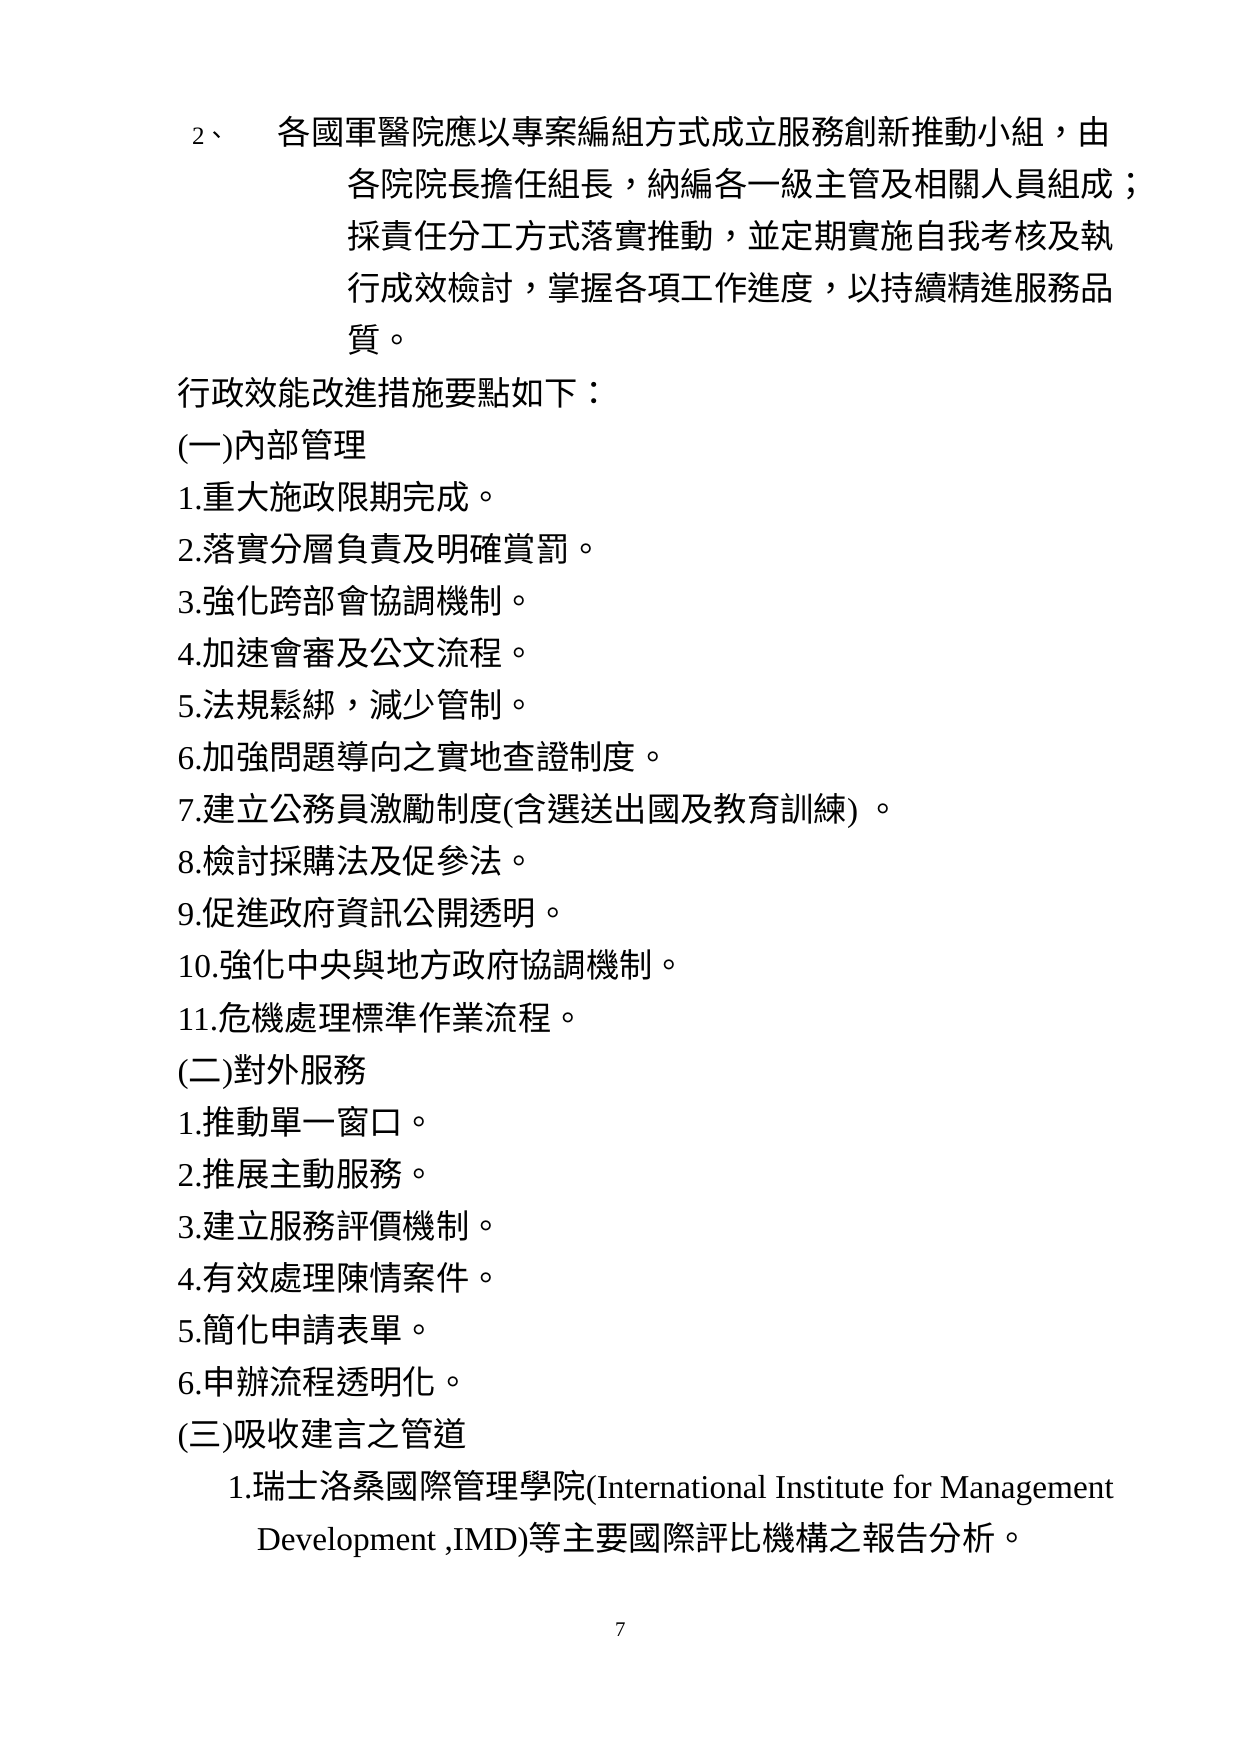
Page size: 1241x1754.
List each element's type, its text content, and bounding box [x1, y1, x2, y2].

text 3.強化跨部會協調機制。 [124, 572, 1116, 624]
text 11.危機處理標準作業流程。 [124, 988, 1116, 1040]
text 6.加強問題導向之實地查證制度。 [124, 728, 1116, 780]
text (二)對外服務 [124, 1040, 1116, 1092]
text 2.推展主動服務。 [124, 1144, 1116, 1197]
text 7.建立公務員激勵制度(含選送出國及教育訓練) 。 [124, 780, 1116, 832]
text 4.有效處理陳情案件。 [124, 1249, 1116, 1301]
text 8.檢討採購法及促參法。 [124, 832, 1116, 884]
text 3.建立服務評價機制。 [124, 1197, 1116, 1249]
text 9.促進政府資訊公開透明。 [124, 884, 1116, 936]
text 行政效能改進措施要點如下： [124, 363, 1116, 415]
list 各國軍醫院應以專案編組方式成立服務創新推動小組，由各院院長擔任組長，納編各一級主管及相關人員組成；採責任分工方式落實推動，並定期實施自我考核及執行成效檢討，掌握各項工作進度，以持續精進服務品質。 [192, 103, 1116, 363]
text 10.強化中央與地方政府協調機制。 [124, 936, 1116, 988]
text 1.推動單一窗口。 [124, 1092, 1116, 1144]
text 5.法規鬆綁，減少管制。 [124, 676, 1116, 728]
text 4.加速會審及公文流程。 [124, 624, 1116, 676]
text 1.重大施政限期完成。 [124, 467, 1116, 519]
text (三)吸收建言之管道 [124, 1405, 1116, 1457]
text (一)內部管理 [124, 415, 1116, 467]
text 6.申辦流程透明化。 [124, 1353, 1116, 1405]
text 1.瑞士洛桑國際管理學院(International Institute for Management Development ,IMD)等主要國際評比機構之報告分析。 [227, 1457, 1116, 1561]
text 5.簡化申請表單。 [124, 1301, 1116, 1353]
text 2.落實分層負責及明確賞罰。 [124, 519, 1116, 572]
